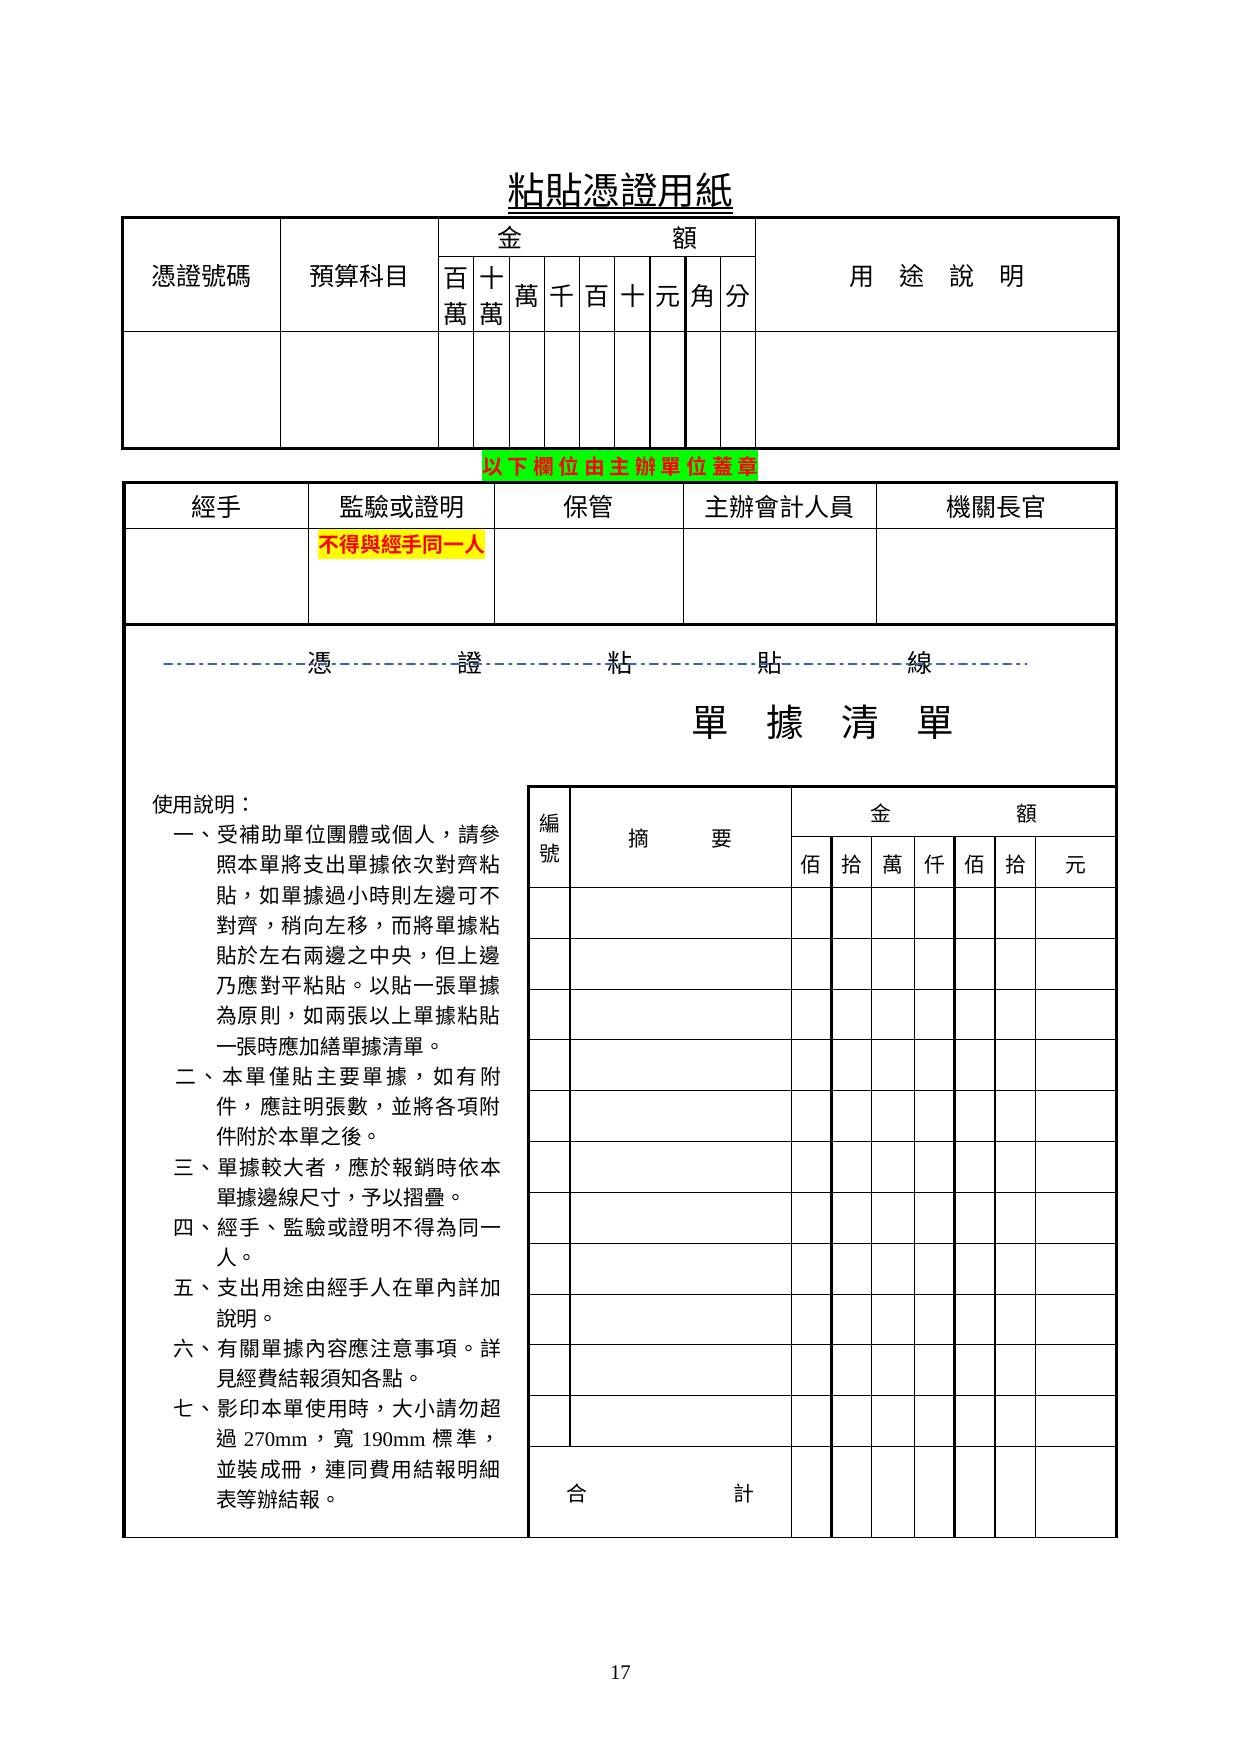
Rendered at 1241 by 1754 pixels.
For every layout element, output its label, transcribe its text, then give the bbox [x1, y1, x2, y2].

table_cell [571, 1091, 791, 1141]
table_cell [956, 1040, 994, 1090]
table_cell [996, 1244, 1035, 1293]
table_cell [792, 1447, 830, 1537]
table_cell 佰 [792, 837, 830, 887]
table_cell [833, 1040, 871, 1090]
table_cell [439, 332, 473, 447]
table_header 經手 [126, 484, 308, 528]
table_cell [124, 332, 280, 447]
table_cell [956, 1295, 994, 1344]
table_cell 十萬 [474, 257, 509, 331]
table_cell [915, 1142, 953, 1192]
table_cell [915, 1345, 953, 1395]
table_cell [651, 332, 684, 447]
table_cell 萬 [872, 837, 914, 887]
table_cell 十 [615, 257, 649, 331]
table_cell [571, 939, 791, 988]
table_cell [872, 939, 914, 988]
table_cell [872, 1244, 914, 1293]
table_cell [833, 1396, 871, 1446]
table_cell [792, 1091, 830, 1141]
table_cell [996, 1142, 1035, 1192]
table_cell 合 計 [530, 1447, 791, 1537]
table_cell [996, 888, 1035, 938]
table_cell [915, 1396, 953, 1446]
table_cell [495, 529, 683, 623]
table_cell [687, 332, 720, 447]
table_cell 佰 [956, 837, 994, 887]
table_cell [1036, 1040, 1115, 1090]
table_cell [996, 1091, 1035, 1141]
table_cell [615, 332, 649, 447]
table_cell [872, 1396, 914, 1446]
table_cell [580, 332, 614, 447]
table_cell 拾 [996, 837, 1035, 887]
table_cell [956, 1193, 994, 1243]
table_cell [872, 1447, 914, 1537]
table_cell [915, 1244, 953, 1293]
table_cell [792, 888, 830, 938]
table_cell [1036, 1193, 1115, 1243]
table_cell [530, 1396, 569, 1446]
table_cell [956, 1244, 994, 1293]
table_cell [1036, 888, 1115, 938]
table_cell 拾 [833, 837, 871, 887]
table_header 保管 [495, 484, 683, 528]
table_cell [571, 1040, 791, 1090]
table_cell [833, 939, 871, 988]
table_header 用 途 說 明 [756, 219, 1117, 331]
table_cell [126, 529, 308, 623]
table_cell [545, 332, 579, 447]
table_cell [571, 1345, 791, 1395]
table_cell [872, 990, 914, 1039]
table_cell [833, 1244, 871, 1293]
table_cell [792, 1040, 830, 1090]
table_cell [281, 332, 438, 447]
table_cell 百 [580, 257, 614, 331]
table_cell [872, 1091, 914, 1141]
table_cell [833, 1091, 871, 1141]
table_cell 編號 [530, 788, 569, 887]
table_cell 單 據 清 單 [529, 693, 1115, 785]
table_cell [872, 1142, 914, 1192]
text 粘貼憑證用紙 [118, 161, 1122, 216]
table_cell [915, 1040, 953, 1090]
table_cell 元 [1036, 837, 1115, 887]
table_cell [1036, 1345, 1115, 1395]
table_cell [571, 1295, 791, 1344]
table_cell [915, 888, 953, 938]
table_cell 憑 證 粘 貼 線 [126, 626, 1115, 692]
table_cell [1036, 1091, 1115, 1141]
table_cell [571, 1142, 791, 1192]
table_cell 摘 要 [571, 788, 791, 887]
table_cell [833, 1193, 871, 1243]
table_cell [510, 332, 544, 447]
table_cell 千 [545, 257, 579, 331]
table_cell [792, 1396, 830, 1446]
table_cell [956, 1447, 994, 1537]
table_cell [996, 1447, 1035, 1537]
table_cell [956, 1396, 994, 1446]
table_header 憑證號碼 [124, 219, 280, 331]
table_cell [1036, 939, 1115, 988]
table_cell [833, 1142, 871, 1192]
table_cell [530, 1142, 569, 1192]
table_cell [1036, 1142, 1115, 1192]
table_cell [530, 1091, 569, 1141]
table_cell [956, 1345, 994, 1395]
table_cell [833, 1295, 871, 1344]
table_cell [684, 529, 876, 623]
table_cell 萬 [510, 257, 544, 331]
table_cell [530, 1193, 569, 1243]
table_cell [474, 332, 509, 447]
table_cell [571, 888, 791, 938]
table_cell [915, 990, 953, 1039]
table_cell [530, 1345, 569, 1395]
table_cell [996, 939, 1035, 988]
table_cell [571, 990, 791, 1039]
table_header 主辦會計人員 [684, 484, 876, 528]
table_cell [530, 1295, 569, 1344]
table_cell [996, 1396, 1035, 1446]
table_cell [833, 990, 871, 1039]
table_cell [872, 1193, 914, 1243]
table_cell 角 [687, 257, 720, 331]
text 以 下 欄 位 由 主 辦 單 位 蓋 章 [118, 450, 1122, 481]
table_cell 不得與經手同一人 [309, 529, 494, 623]
table_cell 仟 [915, 837, 953, 887]
table_header 金 額 [439, 219, 755, 256]
table_cell [956, 888, 994, 938]
table_cell [792, 1345, 830, 1395]
table_cell [1036, 1295, 1115, 1344]
table_cell [833, 1447, 871, 1537]
table_cell [956, 1091, 994, 1141]
table_cell [956, 1142, 994, 1192]
table_cell [792, 1244, 830, 1293]
table_cell [530, 1244, 569, 1293]
table_cell [915, 1193, 953, 1243]
table_cell 使用說明： 一、受補助單位團體或個人，請參照本單將支出單據依次對齊粘貼，如單據過小時則左邊可不對齊，稍向左移，而將單據粘貼於左右兩邊之中央，但上邊乃應對平粘貼。以貼一張單據為原則，如兩張以上單據粘貼一張時應加繕單據清單。 二、本單僅貼主要單據，如有附件，應註明張數，並將各項附件附於本單之後。 三、單據較大者，應於報銷時依本單據邊線尺寸，予以摺疊。 四、經手、監驗或證明不得為同一人。 五、支出用途由經手人在單內詳加說明。 六、有關單據內容應注意事項。詳見經費結報須知各點。 七、影印本單使用時，大小請勿超過270mm，寬190mm標準，並裝成冊，連同費用結報明細表等辦結報。 [126, 785, 527, 1537]
table_cell [833, 1345, 871, 1395]
table_cell [126, 693, 529, 785]
table_cell [530, 939, 569, 988]
table_cell [792, 939, 830, 988]
table_cell [996, 1345, 1035, 1395]
table_cell [571, 1396, 791, 1446]
table_cell [915, 939, 953, 988]
table_cell [872, 1295, 914, 1344]
table_cell [956, 990, 994, 1039]
table_cell [833, 888, 871, 938]
table_cell [530, 1040, 569, 1090]
table_cell [571, 1193, 791, 1243]
table_cell [996, 1295, 1035, 1344]
table_header 機關長官 [877, 484, 1115, 528]
table_cell [996, 990, 1035, 1039]
table_cell 分 [721, 257, 755, 331]
table_cell [792, 990, 830, 1039]
table_cell [792, 1193, 830, 1243]
table_cell [872, 1345, 914, 1395]
table_cell [792, 1142, 830, 1192]
table_cell [1036, 1396, 1115, 1446]
table_cell [792, 1295, 830, 1344]
table_cell [1036, 1244, 1115, 1293]
table_cell [872, 888, 914, 938]
table_cell [877, 529, 1115, 623]
table_cell [530, 990, 569, 1039]
table_cell [996, 1040, 1035, 1090]
table_cell [872, 1040, 914, 1090]
table_cell [915, 1295, 953, 1344]
table_cell [956, 939, 994, 988]
table_cell 金 額 [792, 788, 1115, 836]
table_cell 百萬 [439, 257, 473, 331]
table_cell [756, 332, 1117, 447]
table_header 監驗或證明 [309, 484, 494, 528]
table_cell [915, 1447, 953, 1537]
table_cell [996, 1193, 1035, 1243]
table_cell [571, 1244, 791, 1293]
table_header 預算科目 [281, 219, 438, 331]
table_cell 元 [651, 257, 684, 331]
table_cell [915, 1091, 953, 1141]
table_cell [1036, 990, 1115, 1039]
table_cell [530, 888, 569, 938]
table_cell [721, 332, 755, 447]
table_cell [1036, 1447, 1115, 1537]
